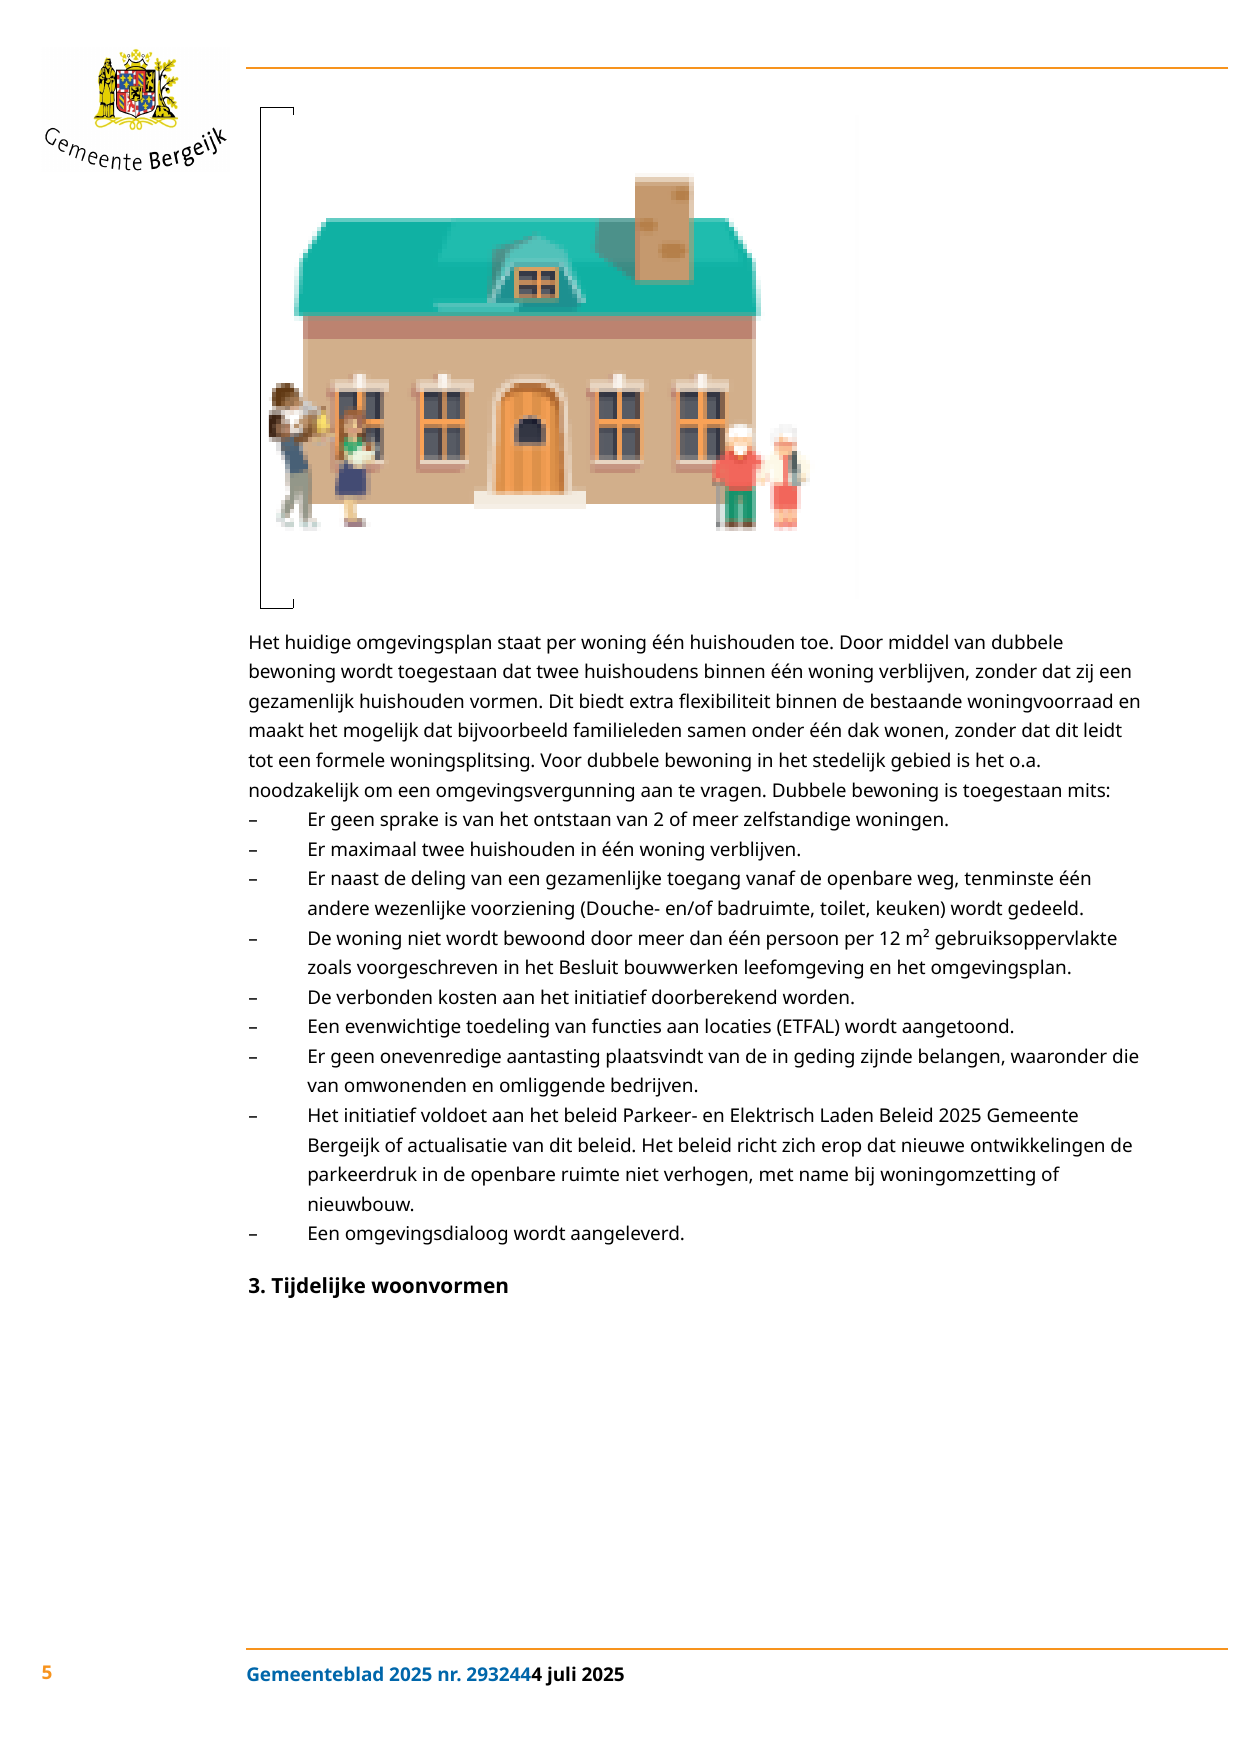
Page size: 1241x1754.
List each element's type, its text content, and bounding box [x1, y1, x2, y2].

picture [268, 115, 860, 599]
list Er geen onevenredige aantasting plaatsvindt van de in geding zijnde belangen, waaronder die van omwonenden en omliggende bedrijven. [248, 1043, 1152, 1098]
list De woning niet wordt bewoond door meer dan één persoon per 12 m² gebruiksoppervlakte zoals voorgeschreven in het Besluit bouwwerken leefomgeving en het omgevingsplan. [248, 925, 1152, 980]
list Er naast de deling van een gezamenlijke toegang vanaf de openbare weg, tenminste één andere wezenlijke voorziening (Douche- en/of badruimte, toilet, keuken) wordt gedeeld. [248, 866, 1152, 921]
list Er maximaal twee huishouden in één woning verblijven. [248, 836, 1152, 862]
picture [41, 47, 231, 172]
text 3. Tijdelijke woonvormen [248, 1271, 1152, 1299]
list Het initiatief voldoet aan het beleid Parkeer- en Elektrisch Laden Beleid 2025 Gemeente Bergeijk of actualisatie van dit beleid. Het beleid richt zich erop dat nieuwe ontwikkelingen de parkeerdruk in de openbare ruimte niet verhogen, met name bij woningomzetting of nieuwbouw. [248, 1102, 1152, 1217]
list Een omgevingsdialoog wordt aangeleverd. [248, 1221, 1152, 1246]
list De verbonden kosten aan het initiatief doorberekend worden. [248, 984, 1152, 1010]
text Het huidige omgevingsplan staat per woning één huishouden toe. Door middel van dubbele bewoning wordt toegestaan dat twee huishoudens binnen één woning verblijven, zonder dat zij een gezamenlijk huishouden vormen. Dit biedt extra flexibiliteit binnen de bestaande woningvoorraad en maakt het mogelijk dat bijvoorbeeld familieleden samen onder één dak wonen, zonder dat dit leidt tot een formele woningsplitsing. Voor dubbele bewoning in het stedelijk gebied is het o.a. noodzakelijk om een omgevingsvergunning aan te vragen. Dubbele bewoning is toegestaan mits: [248, 629, 1152, 803]
list Er geen sprake is van het ontstaan van 2 of meer zelfstandige woningen. [248, 806, 1152, 832]
list Een evenwichtige toedeling van functies aan locaties (ETFAL) wordt aangetoond. [248, 1013, 1152, 1039]
